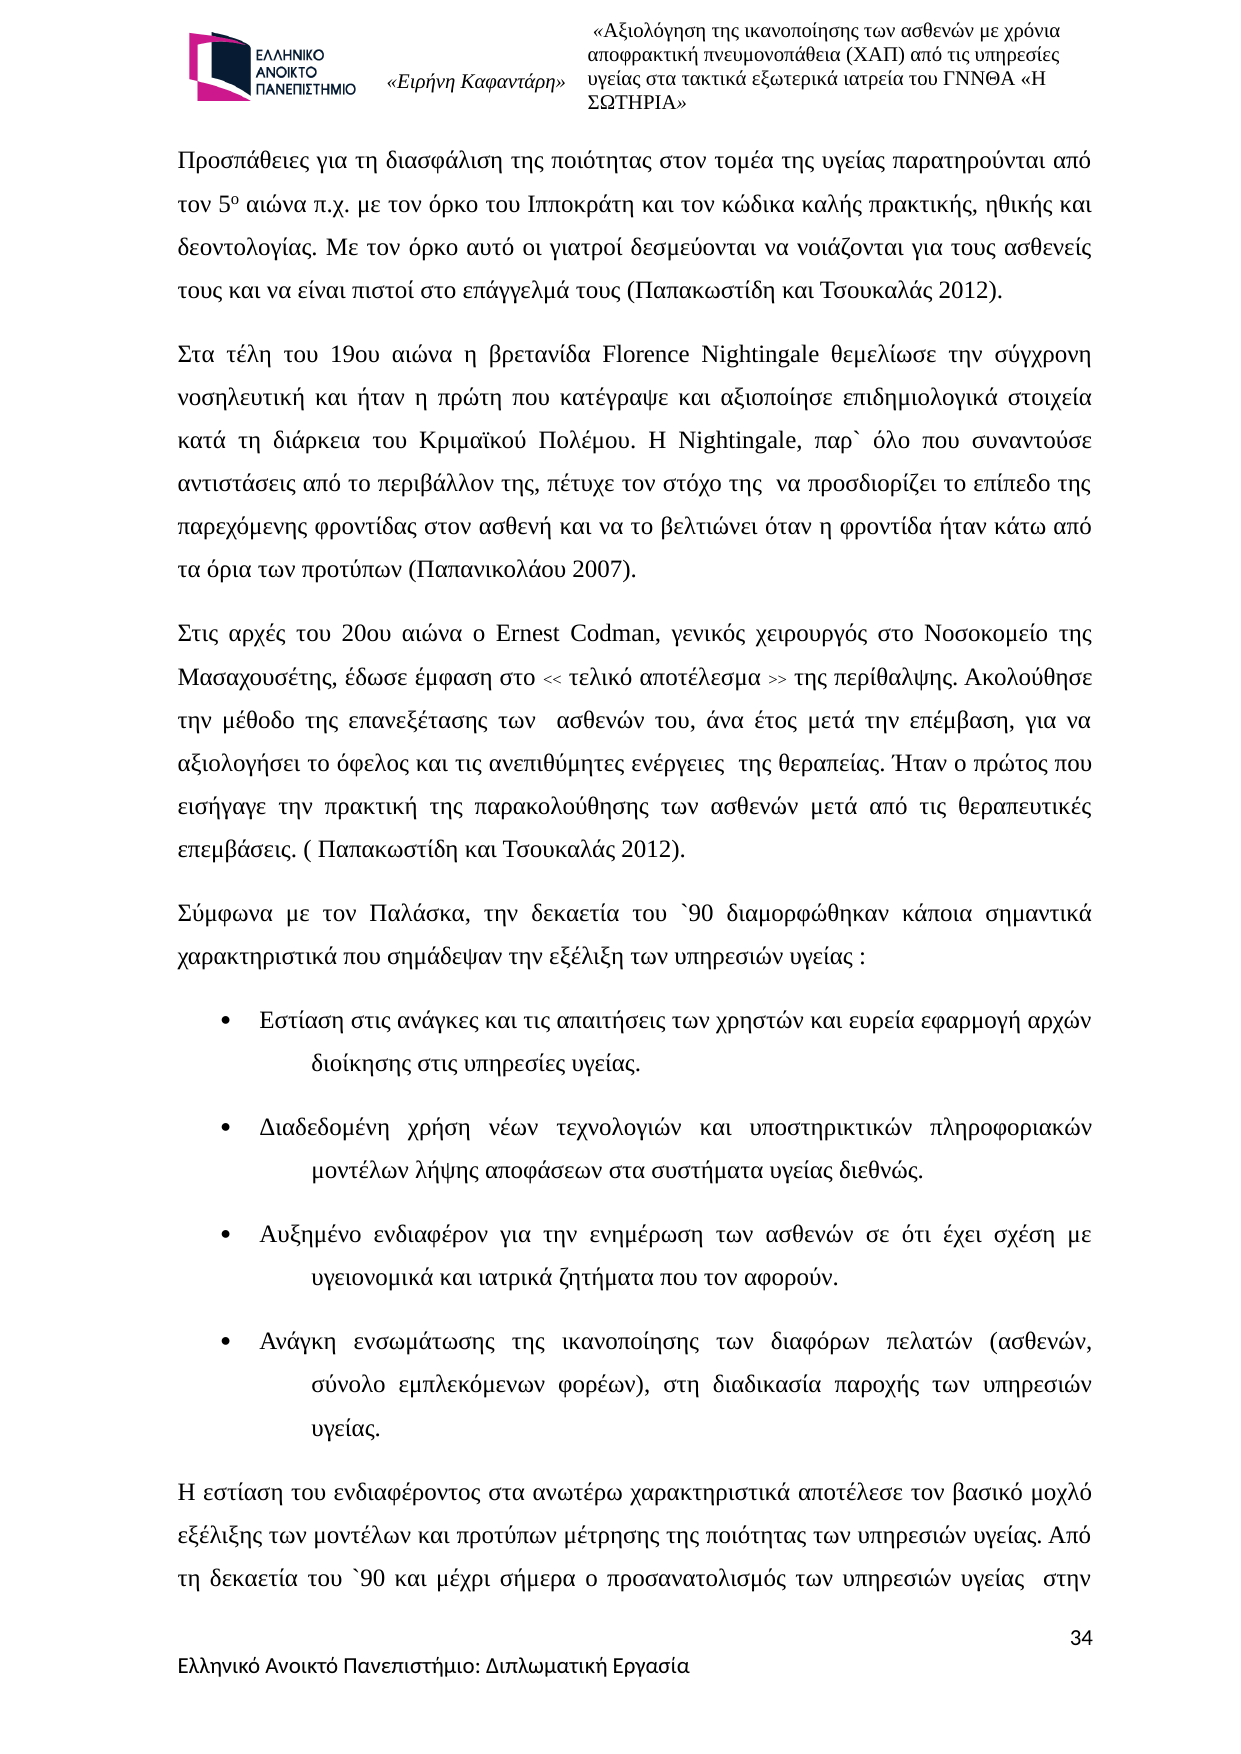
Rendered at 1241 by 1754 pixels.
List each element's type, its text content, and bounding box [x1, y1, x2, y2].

list Ανάγκη ενσωμάτωσης της ικανοποίησης των διαφόρων πελατών (ασθενών, σύνολο εμπλεκόμενων φορέων), στη διαδικασία παροχής των υπηρεσιών υγείας. [222, 1326, 1093, 1441]
picture [189, 32, 356, 101]
text Προσπάθειες για τη διασφάλιση της ποιότητας στον τομέα της υγείας παρατηρούνται από τον 5ο αιώνα π.χ. με τον όρκο του Ιπποκράτη και τον κώδικα καλής πρακτικής, ηθικής και δεοντολογίας. Με τον όρκο αυτό οι γιατροί δεσμεύονται να νοιάζονται για τους ασθενείς τους και να είναι πιστοί στο επάγγελμά τους (Παπακωστίδη και Τσουκαλάς 2012). [177, 146, 1093, 304]
list Εστίαση στις ανάγκες και τις απαιτήσεις των χρηστών και ευρεία εφαρμογή αρχών διοίκησης στις υπηρεσίες υγείας. [222, 1005, 1093, 1077]
text Στις αρχές του 20ου αιώνα ο Ernest Codman, γενικός χειρουργός στο Νοσοκομείο της Μασαχουσέτης, έδωσε έμφαση στο << τελικό αποτέλεσμα >> της περίθαλψης. Ακολούθησε την μέθοδο της επανεξέτασης των ασθενών του, άνα έτος μετά την επέμβαση, για να αξιολογήσει το όφελος και τις ανεπιθύμητες ενέργειες της θεραπείας. Ήταν ο πρώτος που εισήγαγε την πρακτική της παρακολούθησης των ασθενών μετά από τις θεραπευτικές επεμβάσεις. ( Παπακωστίδη και Τσουκαλάς 2012). [177, 618, 1093, 863]
text Η εστίαση του ενδιαφέροντος στα ανωτέρω χαρακτηριστικά αποτέλεσε τον βασικό μοχλό εξέλιξης των μοντέλων και προτύπων μέτρησης της ποιότητας των υπηρεσιών υγείας. Από τη δεκαετία του `90 και μέχρι σήμερα ο προσανατολισμός των υπηρεσιών υγείας στην [177, 1477, 1093, 1592]
text Στα τέλη του 19ου αιώνα η βρετανίδα Florence Nightingale θεμελίωσε την σύγχρονη νοσηλευτική και ήταν η πρώτη που κατέγραψε και αξιοποίησε επιδημιολογικά στοιχεία κατά τη διάρκεια του Κριμαϊκού Πολέμου. Η Νightingale, παρ` όλο που συναντούσε αντιστάσεις από το περιβάλλον της, πέτυχε τον στόχο της να προσδιορίζει το επίπεδο της παρεχόμενης φροντίδας στον ασθενή και να το βελτιώνει όταν η φροντίδα ήταν κάτω από τα όρια των προτύπων (Παπανικολάου 2007). [177, 339, 1093, 583]
text Σύμφωνα με τον Παλάσκα, την δεκαετία του `90 διαμορφώθηκαν κάποια σημαντικά χαρακτηριστικά που σημάδεψαν την εξέλιξη των υπηρεσιών υγείας : [177, 898, 1093, 970]
list Αυξημένο ενδιαφέρον για την ενημέρωση των ασθενών σε ότι έχει σχέση με υγειονομικά και ιατρικά ζητήματα που τον αφορούν. [222, 1219, 1093, 1291]
list Διαδεδομένη χρήση νέων τεχνολογιών και υποστηρικτικών πληροφοριακών μοντέλων λήψης αποφάσεων στα συστήματα υγείας διεθνώς. [222, 1112, 1093, 1184]
